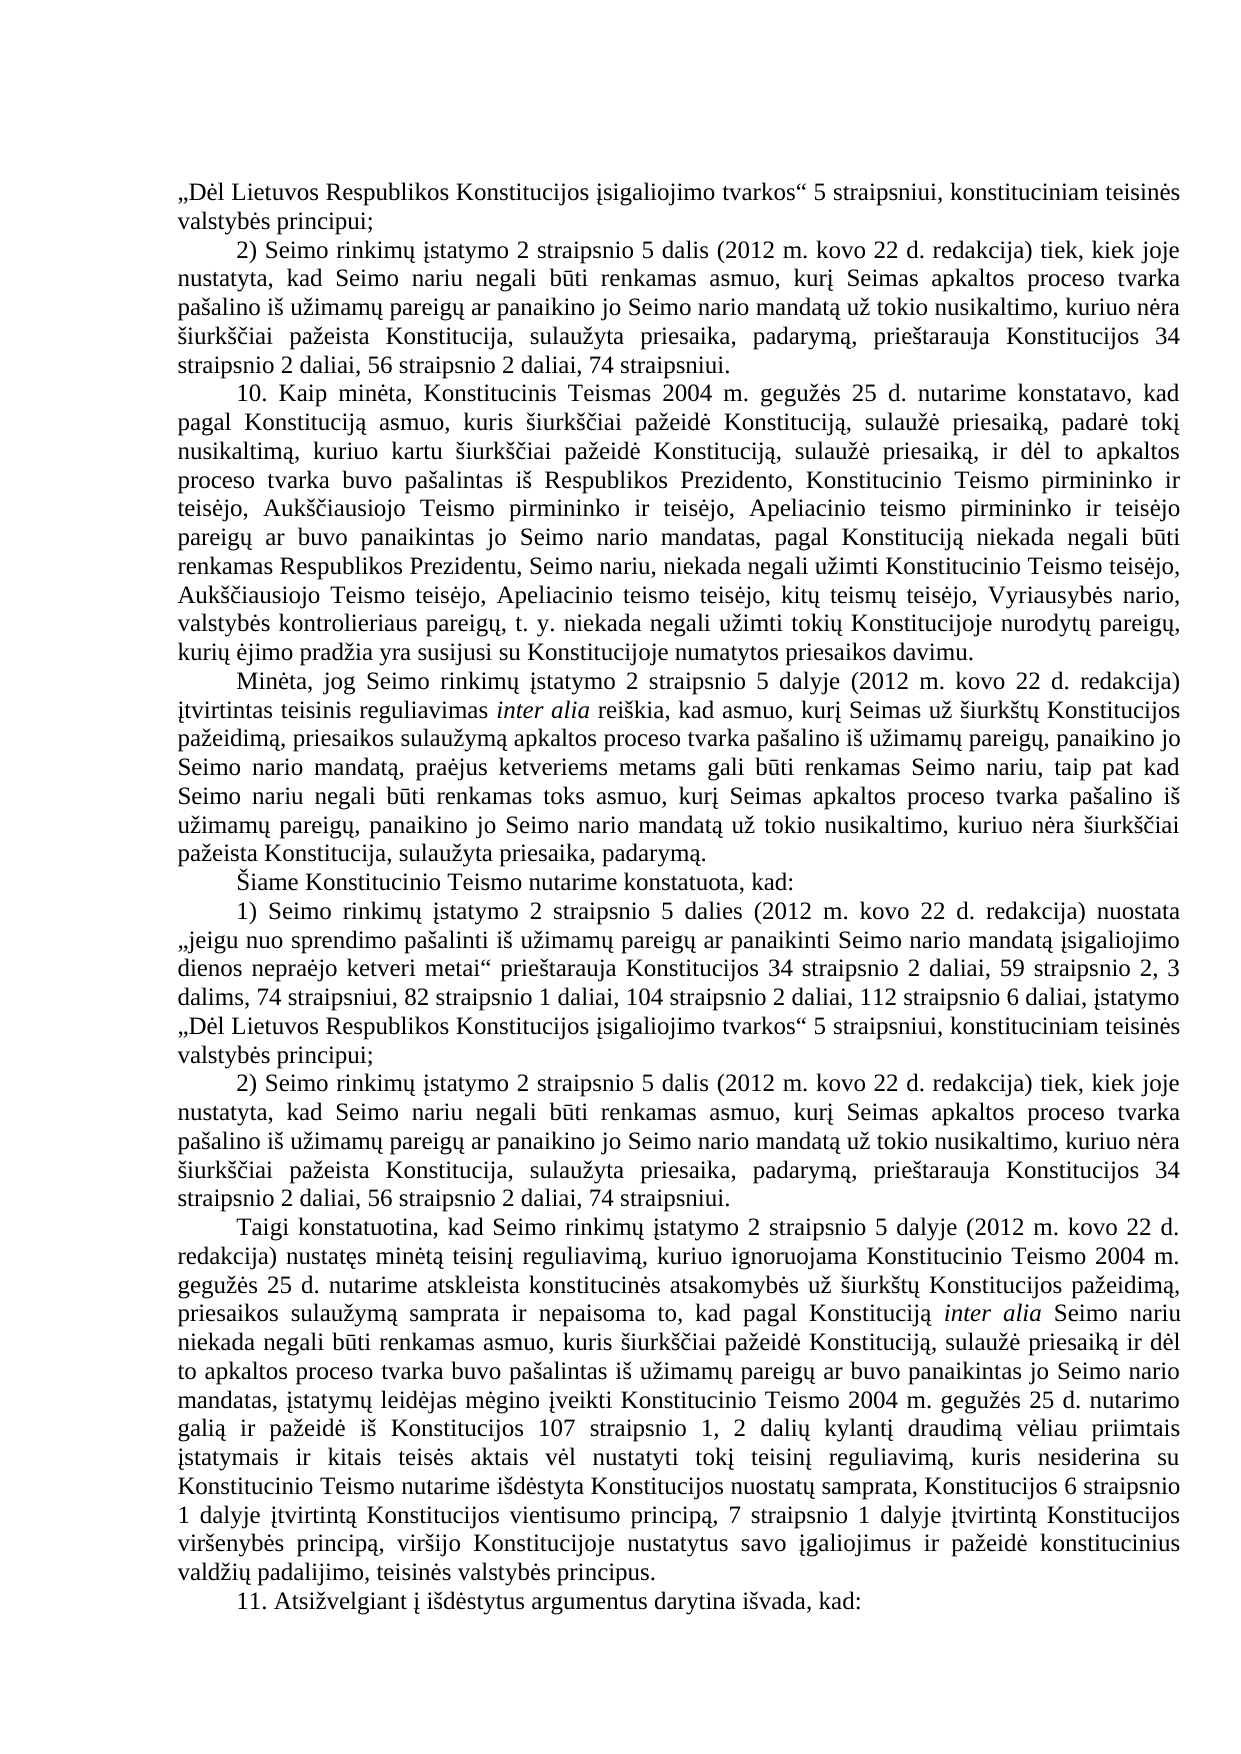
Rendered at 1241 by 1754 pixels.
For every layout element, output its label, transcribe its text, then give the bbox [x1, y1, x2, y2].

text 2) Seimo rinkimų įstatymo 2 straipsnio 5 dalis (2012 m. kovo 22 d. redakcija) tiek, kiek joje nustatyta, kad Seimo nariu negali būti renkamas asmuo, kurį Seimas apkaltos proceso tvarka pašalino iš užimamų pareigų ar panaikino jo Seimo nario mandatą už tokio nusikaltimo, kuriuo nėra šiurkščiai pažeista Konstitucija, sulaužyta priesaika, padarymą, prieštarauja Konstitucijos 34 straipsnio 2 daliai, 56 straipsnio 2 daliai, 74 straipsniui. [177, 1068, 1181, 1212]
text 1) Seimo rinkimų įstatymo 2 straipsnio 5 dalies (2012 m. kovo 22 d. redakcija) nuostata „jeigu nuo sprendimo pašalinti iš užimamų pareigų ar panaikinti Seimo nario mandatą įsigaliojimo dienos nepraėjo ketveri metai“ prieštarauja Konstitucijos 34 straipsnio 2 daliai, 59 straipsnio 2, 3 dalims, 74 straipsniui, 82 straipsnio 1 daliai, 104 straipsnio 2 daliai, 112 straipsnio 6 daliai, įstatymo „Dėl Lietuvos Respublikos Konstitucijos įsigaliojimo tvarkos“ 5 straipsniui, konstituciniam teisinės valstybės principui; [177, 896, 1181, 1068]
text Minėta, jog Seimo rinkimų įstatymo 2 straipsnio 5 dalyje (2012 m. kovo 22 d. redakcija) įtvirtintas teisinis reguliavimas inter alia reiškia, kad asmuo, kurį Seimas už šiurkštų Konstitucijos pažeidimą, priesaikos sulaužymą apkaltos proceso tvarka pašalino iš užimamų pareigų, panaikino jo Seimo nario mandatą, praėjus ketveriems metams gali būti renkamas Seimo nariu, taip pat kad Seimo nariu negali būti renkamas toks asmuo, kurį Seimas apkaltos proceso tvarka pašalino iš užimamų pareigų, panaikino jo Seimo nario mandatą už tokio nusikaltimo, kuriuo nėra šiurkščiai pažeista Konstitucija, sulaužyta priesaika, padarymą. [177, 666, 1181, 867]
text Šiame Konstitucinio Teismo nutarime konstatuota, kad: [177, 867, 1181, 896]
text Taigi konstatuotina, kad Seimo rinkimų įstatymo 2 straipsnio 5 dalyje (2012 m. kovo 22 d. redakcija) nustatęs minėtą teisinį reguliavimą, kuriuo ignoruojama Konstitucinio Teismo 2004 m. gegužės 25 d. nutarime atskleista konstitucinės atsakomybės už šiurkštų Konstitucijos pažeidimą, priesaikos sulaužymą samprata ir nepaisoma to, kad pagal Konstituciją inter alia Seimo nariu niekada negali būti renkamas asmuo, kuris šiurkščiai pažeidė Konstituciją, sulaužė priesaiką ir dėl to apkaltos proceso tvarka buvo pašalintas iš užimamų pareigų ar buvo panaikintas jo Seimo nario mandatas, įstatymų leidėjas mėgino įveikti Konstitucinio Teismo 2004 m. gegužės 25 d. nutarimo galią ir pažeidė iš Konstitucijos 107 straipsnio 1, 2 dalių kylantį draudimą vėliau priimtais įstatymais ir kitais teisės aktais vėl nustatyti tokį teisinį reguliavimą, kuris nesiderina su Konstitucinio Teismo nutarime išdėstyta Konstitucijos nuostatų samprata, Konstitucijos 6 straipsnio 1 dalyje įtvirtintą Konstitucijos vientisumo principą, 7 straipsnio 1 dalyje įtvirtintą Konstitucijos viršenybės principą, viršijo Konstitucijoje nustatytus savo įgaliojimus ir pažeidė konstitucinius valdžių padalijimo, teisinės valstybės principus. [177, 1212, 1181, 1586]
text „Dėl Lietuvos Respublikos Konstitucijos įsigaliojimo tvarkos“ 5 straipsniui, konstituciniam teisinės valstybės principui; [177, 177, 1181, 235]
text 2) Seimo rinkimų įstatymo 2 straipsnio 5 dalis (2012 m. kovo 22 d. redakcija) tiek, kiek joje nustatyta, kad Seimo nariu negali būti renkamas asmuo, kurį Seimas apkaltos proceso tvarka pašalino iš užimamų pareigų ar panaikino jo Seimo nario mandatą už tokio nusikaltimo, kuriuo nėra šiurkščiai pažeista Konstitucija, sulaužyta priesaika, padarymą, prieštarauja Konstitucijos 34 straipsnio 2 daliai, 56 straipsnio 2 daliai, 74 straipsniui. [177, 235, 1181, 378]
text 11. Atsižvelgiant į išdėstytus argumentus darytina išvada, kad: [177, 1586, 1181, 1615]
text 10. Kaip minėta, Konstitucinis Teismas 2004 m. gegužės 25 d. nutarime konstatavo, kad pagal Konstituciją asmuo, kuris šiurkščiai pažeidė Konstituciją, sulaužė priesaiką, padarė tokį nusikaltimą, kuriuo kartu šiurkščiai pažeidė Konstituciją, sulaužė priesaiką, ir dėl to apkaltos proceso tvarka buvo pašalintas iš Respublikos Prezidento, Konstitucinio Teismo pirmininko ir teisėjo, Aukščiausiojo Teismo pirmininko ir teisėjo, Apeliacinio teismo pirmininko ir teisėjo pareigų ar buvo panaikintas jo Seimo nario mandatas, pagal Konstituciją niekada negali būti renkamas Respublikos Prezidentu, Seimo nariu, niekada negali užimti Konstitucinio Teismo teisėjo, Aukščiausiojo Teismo teisėjo, Apeliacinio teismo teisėjo, kitų teismų teisėjo, Vyriausybės nario, valstybės kontrolieriaus pareigų, t. y. niekada negali užimti tokių Konstitucijoje nurodytų pareigų, kurių ėjimo pradžia yra susijusi su Konstitucijoje numatytos priesaikos davimu. [177, 378, 1181, 666]
